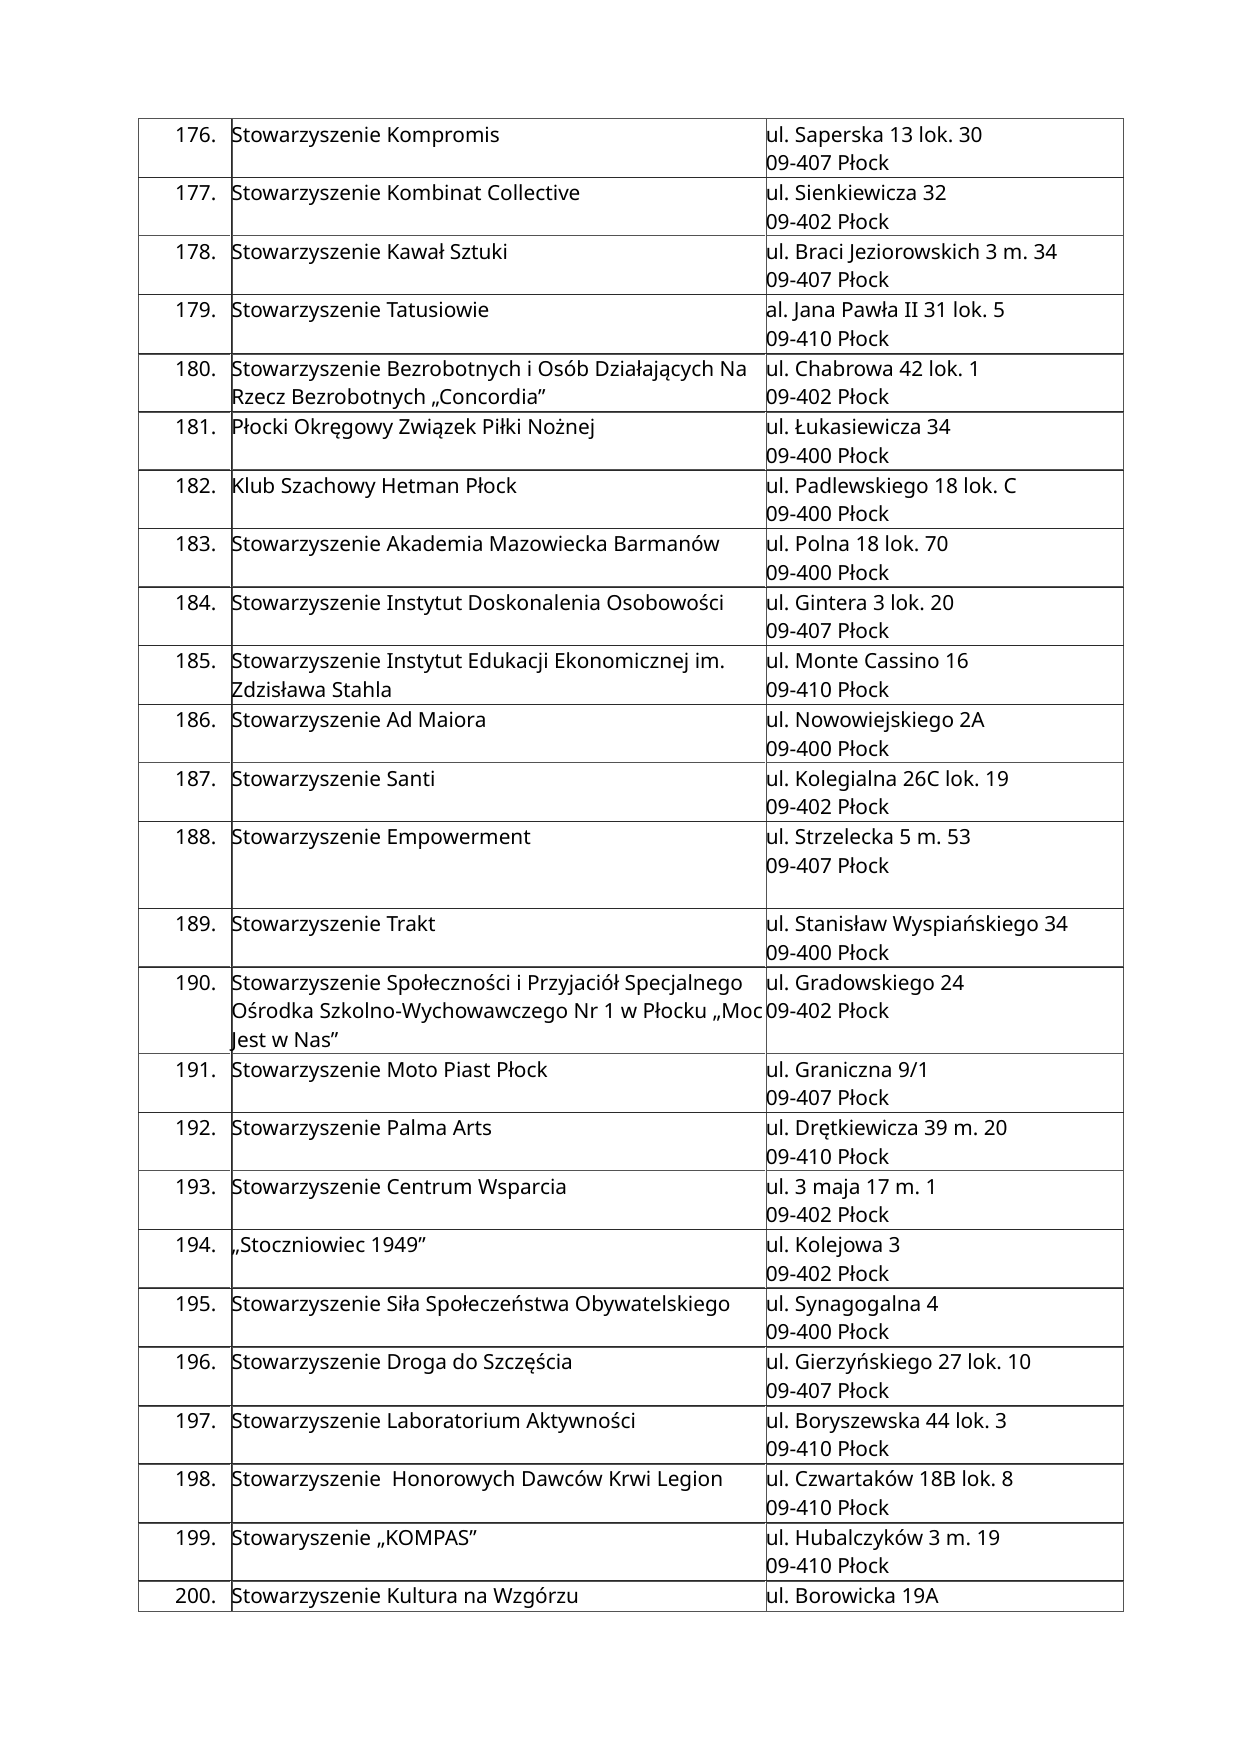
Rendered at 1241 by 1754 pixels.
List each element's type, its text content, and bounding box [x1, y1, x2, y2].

table_cell [139, 1407, 230, 1463]
table_cell [139, 1524, 230, 1580]
table_cell ul. Monte Cassino 16 09-410 Płock [767, 647, 1123, 703]
table_cell [139, 530, 230, 586]
table_cell ul. Łukasiewicza 34 09-400 Płock [767, 413, 1123, 469]
table_cell Stowarzyszenie Bezrobotnych i Osób Działających Na Rzecz Bezrobotnych „Concordia” [233, 355, 765, 411]
table_cell Stowarzyszenie Kawał Sztuki [233, 237, 765, 294]
table_cell ul. Gierzyńskiego 27 lok. 10 09-407 Płock [767, 1348, 1123, 1404]
table_cell [139, 296, 230, 352]
table_cell ul. Boryszewska 44 lok. 3 09-410 Płock [767, 1407, 1123, 1463]
table_cell ul. Chabrowa 42 lok. 1 09-402 Płock [767, 355, 1123, 411]
table_cell Stowarzyszenie Trakt [233, 910, 765, 966]
table_cell Stowarzyszenie Centrum Wsparcia [233, 1172, 765, 1229]
table_cell ul. Kolejowa 3 09-402 Płock [767, 1231, 1123, 1287]
table_cell Stowarzyszenie Empowerment [233, 823, 765, 908]
table_cell Stowarzyszenie Santi [233, 764, 765, 821]
table_cell Stowarzyszenie Kompromis [233, 120, 765, 177]
table_cell Stowarzyszenie Instytut Doskonalenia Osobowości [233, 589, 765, 645]
table_cell Stowarzyszenie Palma Arts [233, 1114, 765, 1170]
table_cell [139, 355, 230, 411]
table_cell ul. Synagogalna 4 09-400 Płock [767, 1290, 1123, 1346]
table_cell ul. Gintera 3 lok. 20 09-407 Płock [767, 589, 1123, 645]
table_cell ul. Borowicka 19A [767, 1582, 1123, 1610]
table_cell [139, 647, 230, 703]
table_cell [139, 1465, 230, 1521]
table_cell [139, 589, 230, 645]
table_cell [139, 1172, 230, 1229]
table_cell Stowarzyszenie Ad Maiora [233, 706, 765, 762]
table_cell Klub Szachowy Hetman Płock [233, 472, 765, 528]
table_cell Stowarzyszenie Tatusiowie [233, 296, 765, 352]
table_cell Stowarzyszenie Kombinat Collective [233, 179, 765, 235]
table_cell [139, 969, 230, 1053]
table_cell al. Jana Pawła II 31 lok. 5 09-410 Płock [767, 296, 1123, 352]
table_cell [139, 764, 230, 821]
table_cell [139, 910, 230, 966]
table_cell [139, 1114, 230, 1170]
table_cell Stowarzyszenie Laboratorium Aktywności [233, 1407, 765, 1463]
table_cell ul. Drętkiewicza 39 m. 20 09-410 Płock [767, 1114, 1123, 1170]
table_cell Stowarzyszenie Moto Piast Płock [233, 1055, 765, 1112]
table_cell ul. Kolegialna 26C lok. 19 09-402 Płock [767, 764, 1123, 821]
table_cell ul. Polna 18 lok. 70 09-400 Płock [767, 530, 1123, 586]
table_cell ul. Braci Jeziorowskich 3 m. 34 09-407 Płock [767, 237, 1123, 294]
table_cell ul. Nowowiejskiego 2A 09-400 Płock [767, 706, 1123, 762]
table_cell [139, 179, 230, 235]
table_cell ul. Graniczna 9/1 09-407 Płock [767, 1055, 1123, 1112]
table_cell Stowarzyszenie Siła Społeczeństwa Obywatelskiego [233, 1290, 765, 1346]
table_cell ul. Gradowskiego 24 09-402 Płock [767, 969, 1123, 1053]
table_cell ul. 3 maja 17 m. 1 09-402 Płock [767, 1172, 1123, 1229]
table_cell Płocki Okręgowy Związek Piłki Nożnej [233, 413, 765, 469]
table_cell ul. Sienkiewicza 32 09-402 Płock [767, 179, 1123, 235]
table_cell „Stoczniowiec 1949” [233, 1231, 765, 1287]
table_cell ul. Saperska 13 lok. 30 09-407 Płock [767, 120, 1123, 177]
table_cell [139, 413, 230, 469]
table_cell Stowarzyszenie Społeczności i Przyjaciół Specjalnego Ośrodka Szkolno-Wychowawczego Nr 1 w Płocku „Moc Jest w Nas” [233, 969, 765, 1053]
table_cell [139, 823, 230, 908]
table_cell [139, 1290, 230, 1346]
table_cell ul. Strzelecka 5 m. 53 09-407 Płock [767, 823, 1123, 908]
table_cell Stowaryszenie „KOMPAS” [233, 1524, 765, 1580]
table_cell [139, 1231, 230, 1287]
table_cell ul. Hubalczyków 3 m. 19 09-410 Płock [767, 1524, 1123, 1580]
table_cell ul. Czwartaków 18B lok. 8 09-410 Płock [767, 1465, 1123, 1521]
table_cell [139, 1348, 230, 1404]
table_cell ul. Padlewskiego 18 lok. C 09-400 Płock [767, 472, 1123, 528]
table_cell Stowarzyszenie Kultura na Wzgórzu [233, 1582, 765, 1610]
table_cell [139, 120, 230, 177]
table_cell [139, 237, 230, 294]
table_cell [139, 472, 230, 528]
table_cell Stowarzyszenie Instytut Edukacji Ekonomicznej im. Zdzisława Stahla [233, 647, 765, 703]
table_cell Stowarzyszenie Honorowych Dawców Krwi Legion [233, 1465, 765, 1521]
table_cell [139, 706, 230, 762]
table_cell Stowarzyszenie Droga do Szczęścia [233, 1348, 765, 1404]
table_cell [139, 1055, 230, 1112]
table_cell Stowarzyszenie Akademia Mazowiecka Barmanów [233, 530, 765, 586]
table_cell [139, 1582, 230, 1610]
table_cell ul. Stanisław Wyspiańskiego 34 09-400 Płock [767, 910, 1123, 966]
